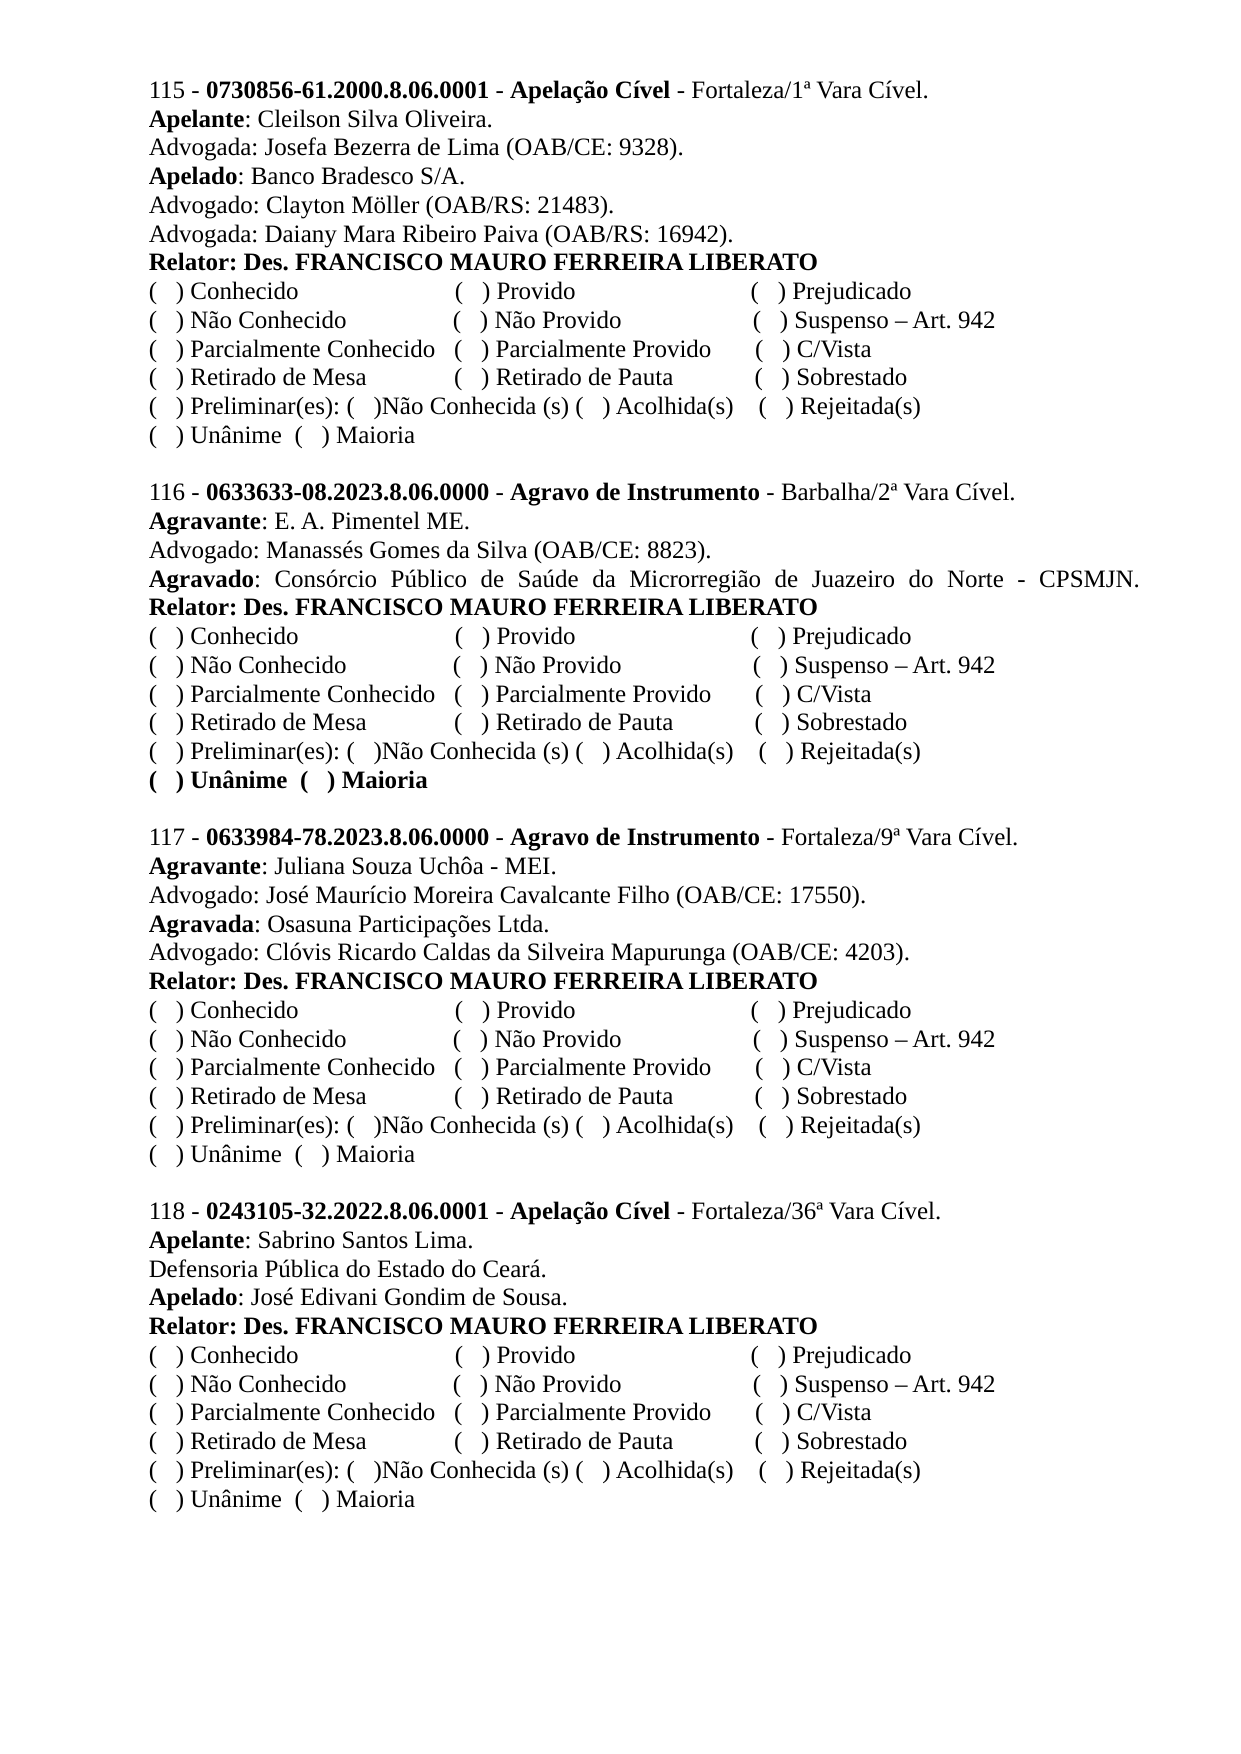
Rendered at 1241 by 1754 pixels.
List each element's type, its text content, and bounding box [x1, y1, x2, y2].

text Apelado: Banco Bradesco S/A. [148, 161, 1141, 190]
text 118 - 0243105-32.2022.8.06.0001 - Apelação Cível - Fortaleza/36ª Vara Cível. [148, 1196, 1141, 1225]
text Agravado: Consórcio Público de Saúde da Microrregião de Juazeiro do Norte - CPSMJN. Relator: Des. FRANCISCO MAURO FERREIRA LIBERATO [148, 564, 1141, 621]
text ( ) Retirado de Mesa ( ) Retirado de Pauta ( ) Sobrestado [148, 707, 1158, 736]
text ( ) Unânime ( ) Maioria [148, 765, 1158, 794]
text Apelado: José Edivani Gondim de Sousa. [148, 1282, 1141, 1311]
text ( ) Unânime ( ) Maioria [148, 1139, 1158, 1167]
text Agravante: E. A. Pimentel ME. [148, 506, 1141, 535]
text ( ) Conhecido ( ) Provido ( ) Prejudicado [148, 995, 1141, 1024]
text ( ) Parcialmente Conhecido ( ) Parcialmente Provido ( ) C/Vista [148, 334, 1158, 362]
text 116 - 0633633-08.2023.8.06.0000 - Agravo de Instrumento - Barbalha/2ª Vara Cível. [148, 477, 1141, 506]
text Apelante: Cleilson Silva Oliveira. [148, 104, 1141, 132]
text Relator: Des. FRANCISCO MAURO FERREIRA LIBERATO [148, 1311, 1141, 1340]
text 117 - 0633984-78.2023.8.06.0000 - Agravo de Instrumento - Fortaleza/9ª Vara Cível. [148, 822, 1141, 851]
text ( ) Parcialmente Conhecido ( ) Parcialmente Provido ( ) C/Vista [148, 1397, 1158, 1426]
text Defensoria Pública do Estado do Ceará. [148, 1254, 1141, 1282]
text ( ) Preliminar(es): ( )Não Conhecida (s) ( ) Acolhida(s) ( ) Rejeitada(s) [148, 1110, 1158, 1139]
text ( ) Preliminar(es): ( )Não Conhecida (s) ( ) Acolhida(s) ( ) Rejeitada(s) [148, 1455, 1158, 1484]
text Relator: Des. FRANCISCO MAURO FERREIRA LIBERATO [148, 966, 1141, 995]
text ( ) Não Conhecido ( ) Não Provido ( ) Suspenso – Art. 942 [148, 1369, 1158, 1397]
text Advogada: Daiany Mara Ribeiro Paiva (OAB/RS: 16942). [148, 219, 1141, 247]
text Advogada: Josefa Bezerra de Lima (OAB/CE: 9328). [148, 132, 1141, 161]
text Agravada: Osasuna Participações Ltda. [148, 909, 1141, 937]
text ( ) Retirado de Mesa ( ) Retirado de Pauta ( ) Sobrestado [148, 362, 1158, 391]
text ( ) Parcialmente Conhecido ( ) Parcialmente Provido ( ) C/Vista [148, 679, 1158, 707]
text Advogado: Clóvis Ricardo Caldas da Silveira Mapurunga (OAB/CE: 4203). [148, 937, 1141, 966]
text ( ) Não Conhecido ( ) Não Provido ( ) Suspenso – Art. 942 [148, 1024, 1158, 1052]
text Relator: Des. FRANCISCO MAURO FERREIRA LIBERATO [148, 247, 1141, 276]
text Advogado: José Maurício Moreira Cavalcante Filho (OAB/CE: 17550). [148, 880, 1141, 909]
text ( ) Conhecido ( ) Provido ( ) Prejudicado [148, 1340, 1141, 1369]
text ( ) Retirado de Mesa ( ) Retirado de Pauta ( ) Sobrestado [148, 1081, 1158, 1110]
text ( ) Não Conhecido ( ) Não Provido ( ) Suspenso – Art. 942 [148, 650, 1158, 679]
text ( ) Preliminar(es): ( )Não Conhecida (s) ( ) Acolhida(s) ( ) Rejeitada(s) [148, 391, 1158, 420]
text ( ) Conhecido ( ) Provido ( ) Prejudicado [148, 276, 1141, 305]
text 115 - 0730856-61.2000.8.06.0001 - Apelação Cível - Fortaleza/1ª Vara Cível. [148, 75, 1141, 104]
text Agravante: Juliana Souza Uchôa - MEI. [148, 851, 1141, 880]
text ( ) Conhecido ( ) Provido ( ) Prejudicado [148, 621, 1141, 650]
text ( ) Retirado de Mesa ( ) Retirado de Pauta ( ) Sobrestado [148, 1426, 1158, 1455]
text ( ) Unânime ( ) Maioria [148, 1484, 1158, 1512]
text ( ) Não Conhecido ( ) Não Provido ( ) Suspenso – Art. 942 [148, 305, 1158, 334]
text Advogado: Clayton Möller (OAB/RS: 21483). [148, 190, 1141, 219]
text ( ) Parcialmente Conhecido ( ) Parcialmente Provido ( ) C/Vista [148, 1052, 1158, 1081]
text Advogado: Manassés Gomes da Silva (OAB/CE: 8823). [148, 535, 1141, 564]
text Apelante: Sabrino Santos Lima. [148, 1225, 1141, 1254]
text ( ) Preliminar(es): ( )Não Conhecida (s) ( ) Acolhida(s) ( ) Rejeitada(s) [148, 736, 1158, 765]
text ( ) Unânime ( ) Maioria [148, 420, 1158, 449]
